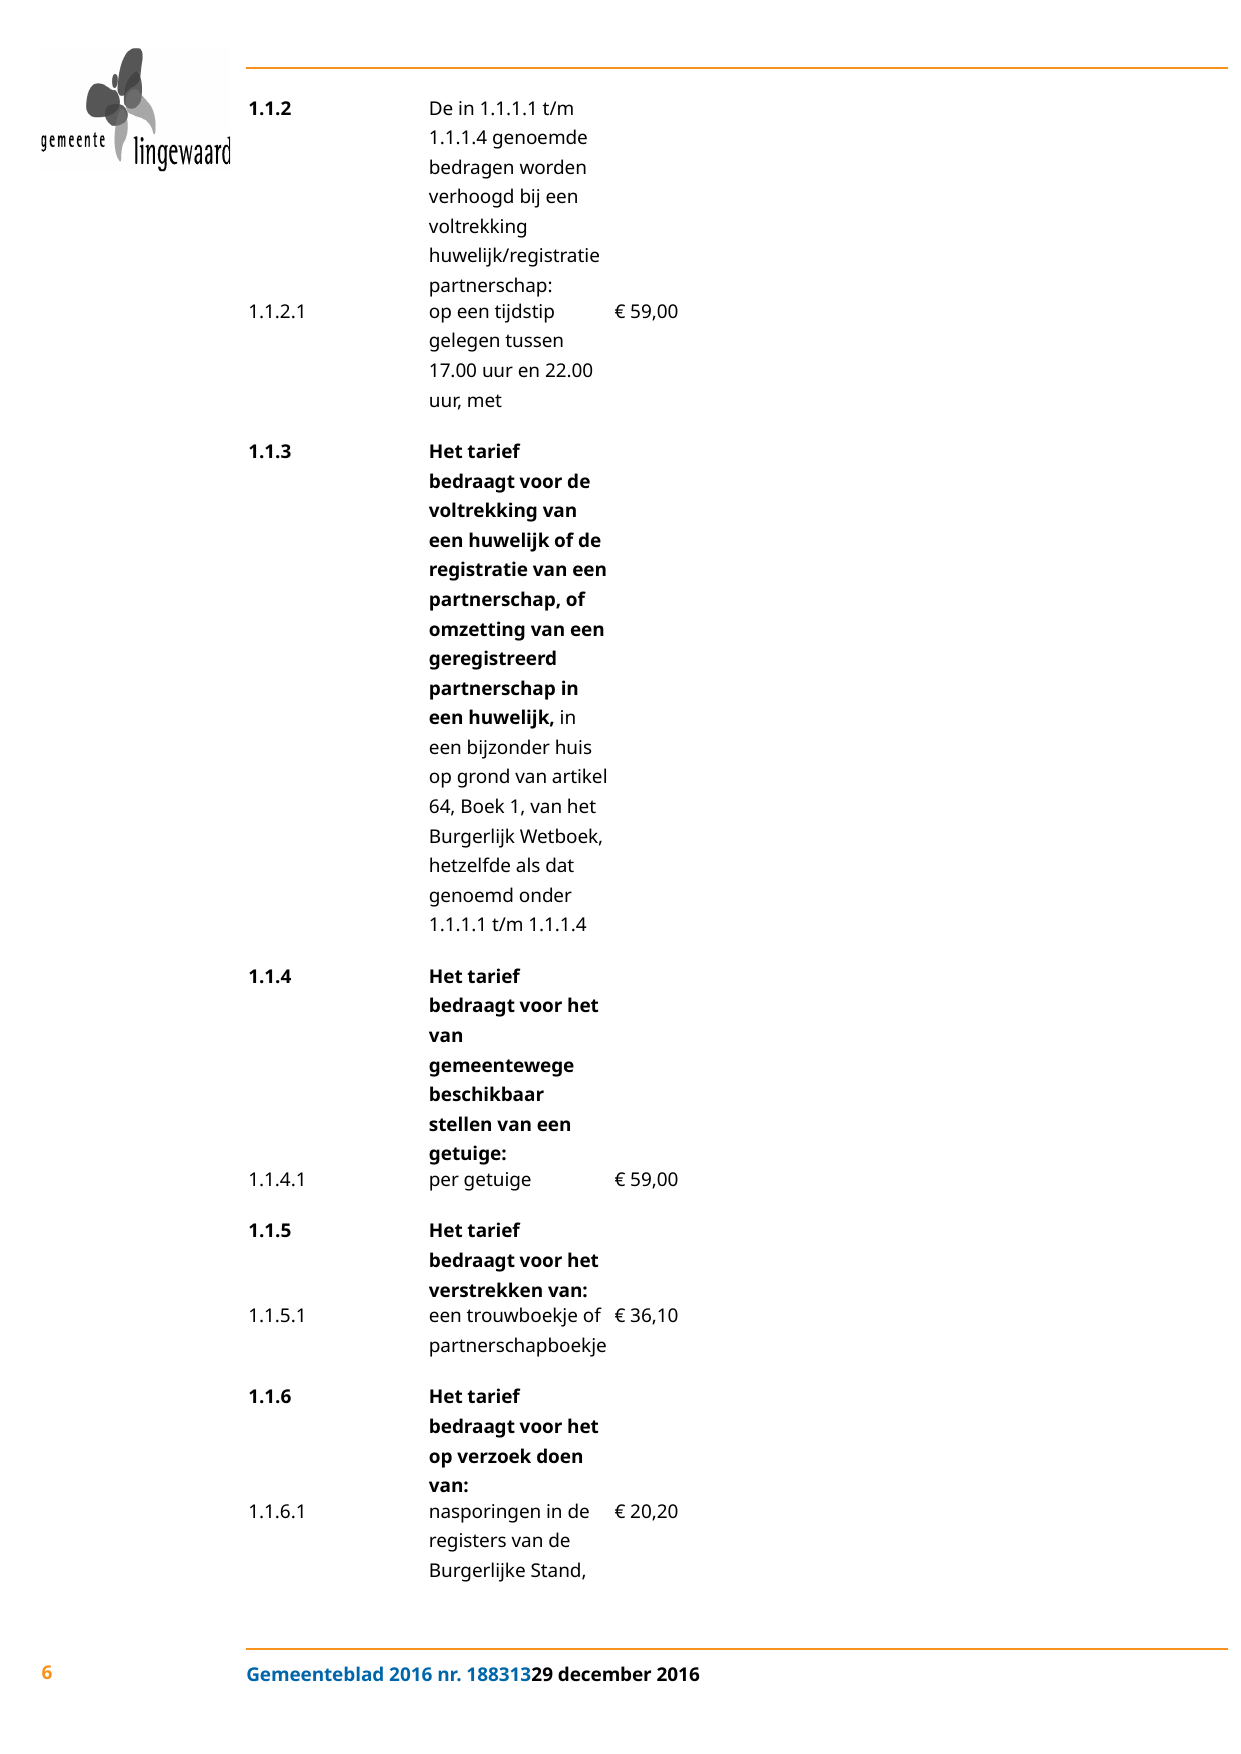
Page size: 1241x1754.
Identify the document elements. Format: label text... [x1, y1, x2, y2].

table_cell [790, 95, 971, 298]
table_cell 1.1.5.1 [248, 1303, 429, 1358]
table_cell [790, 1358, 971, 1384]
table_cell [609, 1218, 790, 1303]
table_cell Het tarief bedraagt voor de voltrekking van een huwelijk of de registratie van een partnerschap, of omzetting van een geregistreerd partnerschap in een huwelijk, in een bijzonder huis op grond van artikel 64, Boek 1, van het Burgerlijk Wetboek, hetzelfde als dat genoemd onder 1.1.1.1 t/m 1.1.1.4 [429, 438, 609, 937]
table_cell 1.1.2 [248, 95, 429, 298]
table_cell een trouwboekje of partnerschapboekje [429, 1303, 609, 1358]
table_cell Het tarief bedraagt voor het verstrekken van: [429, 1218, 609, 1303]
table_cell nasporingen in de registers van de Burgerlijke Stand, [429, 1498, 609, 1583]
table_cell € 59,00 [609, 1166, 790, 1192]
table_cell [790, 1218, 971, 1303]
table_cell [609, 937, 790, 963]
table_cell [429, 937, 609, 963]
table_cell Het tarief bedraagt voor het op verzoek doen van: [429, 1384, 609, 1498]
table_cell [790, 1166, 971, 1192]
table_cell 1.1.3 [248, 438, 429, 937]
table_cell De in 1.1.1.1 t/m 1.1.1.4 genoemde bedragen worden verhoogd bij een voltrekking huwelijk/registratie partnerschap: [429, 95, 609, 298]
table_cell € 36,10 [609, 1303, 790, 1358]
table_cell 1.1.4.1 [248, 1166, 429, 1192]
table_cell [248, 1192, 429, 1218]
table_cell [429, 413, 609, 438]
table_cell per getuige [429, 1166, 609, 1192]
table_cell [609, 963, 790, 1166]
table_cell [790, 298, 971, 412]
table_cell [790, 438, 971, 937]
table_cell [248, 1358, 429, 1384]
table_cell [609, 413, 790, 438]
picture [41, 47, 231, 172]
table_cell € 20,20 [609, 1498, 790, 1583]
table_cell [790, 1192, 971, 1218]
table_cell [790, 413, 971, 438]
table_cell [790, 1498, 971, 1583]
table_cell [609, 438, 790, 937]
table_cell 1.1.2.1 [248, 298, 429, 412]
table_cell 1.1.5 [248, 1218, 429, 1303]
table_cell [429, 1358, 609, 1384]
table_cell [248, 413, 429, 438]
table_cell [790, 963, 971, 1166]
table_cell [609, 1384, 790, 1498]
table_cell € 59,00 [609, 298, 790, 412]
table_cell Het tarief bedraagt voor het van gemeentewege beschikbaar stellen van een getuige: [429, 963, 609, 1166]
table_cell [609, 1358, 790, 1384]
table_cell op een tijdstip gelegen tussen 17.00 uur en 22.00 uur, met [429, 298, 609, 412]
table_cell [609, 1192, 790, 1218]
table_cell 1.1.6 [248, 1384, 429, 1498]
table_cell [429, 1192, 609, 1218]
table_cell [609, 95, 790, 298]
table_cell 1.1.4 [248, 963, 429, 1166]
table_cell [790, 937, 971, 963]
table_cell [790, 1384, 971, 1498]
table_cell [790, 1303, 971, 1358]
table_cell [248, 937, 429, 963]
table_cell 1.1.6.1 [248, 1498, 429, 1583]
